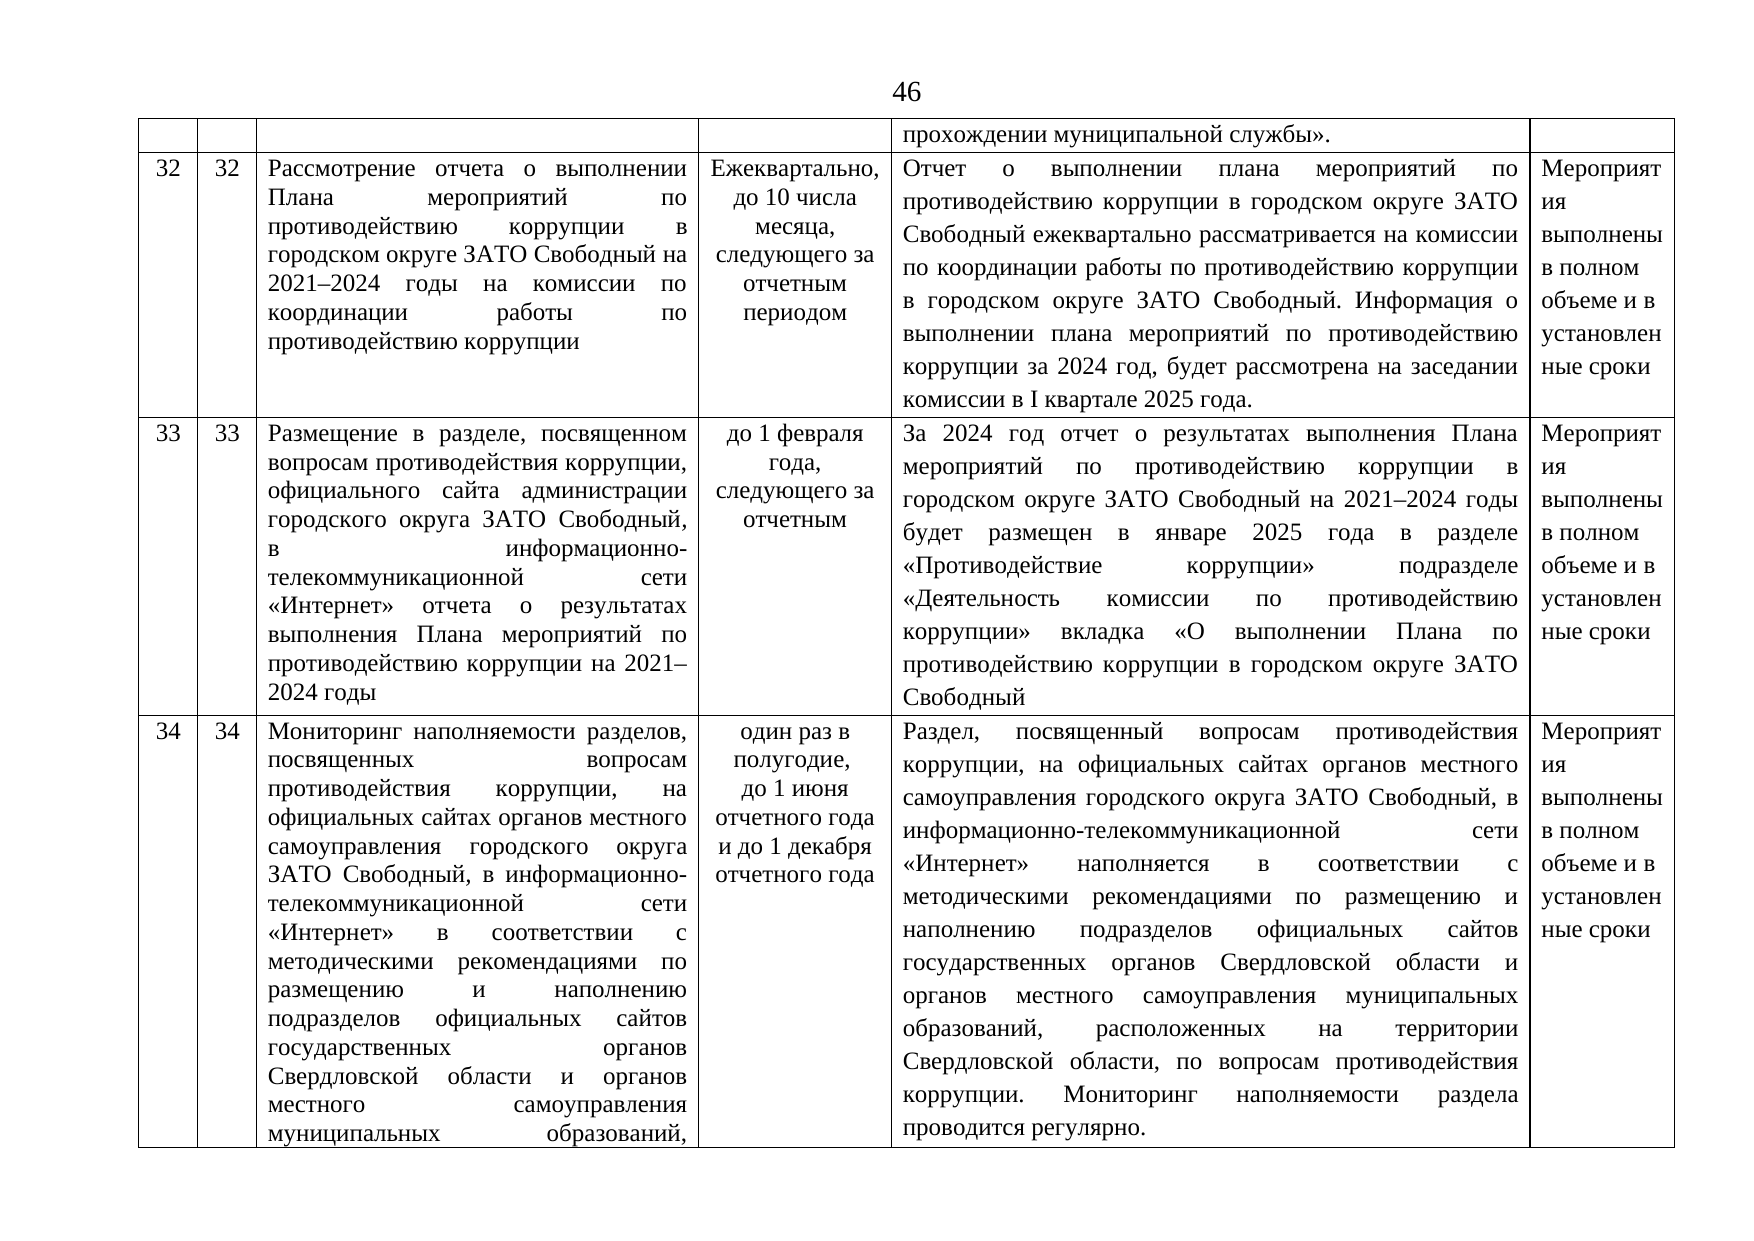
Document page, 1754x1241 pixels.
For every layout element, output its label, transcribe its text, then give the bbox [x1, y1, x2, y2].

table_cell 32 [139, 153, 197, 417]
table_cell 33 [198, 418, 256, 715]
table_cell Размещение в разделе, посвященном вопросам противодействия коррупции, официального сайта администрации городского округа ЗАТО Свободный, в информационно-телекоммуникационной сети «Интернет» отчета о результатах выполнения Плана мероприятий по противодействию коррупции на 2021–2024 годы [257, 418, 698, 715]
table_cell 34 [198, 716, 256, 1147]
table_cell прохождении муниципальной службы». [892, 119, 1529, 152]
table_cell 34 [139, 716, 197, 1147]
table_cell [198, 119, 256, 152]
table_cell Мероприятия выполнены в полном объеме и в установленные сроки [1531, 418, 1674, 715]
table_cell [257, 119, 698, 152]
table_cell Отчет о выполнении плана мероприятий по противодействию коррупции в городском округе ЗАТО Свободный ежеквартально рассматривается на комиссии по координации работы по противодействию коррупции в городском округе ЗАТО Свободный. Информация о выполнении плана мероприятий по противодействию коррупции за 2024 год, будет рассмотрена на заседании комиссии в I квартале 2025 года. [892, 153, 1529, 417]
table_cell до 1 февраля года, следующего за отчетным [699, 418, 891, 715]
table_cell Рассмотрение отчета о выполнении Плана мероприятий по противодействию коррупции в городском округе ЗАТО Свободный на 2021–2024 годы на комиссии по координации работы по противодействию коррупции [257, 153, 698, 417]
table_cell 33 [139, 418, 197, 715]
table_cell [699, 119, 891, 152]
table_cell 32 [198, 153, 256, 417]
table_cell [139, 119, 197, 152]
table_cell Мониторинг наполняемости разделов, посвященных вопросам противодействия коррупции, на официальных сайтах органов местного самоуправления городского округа ЗАТО Свободный, в информационно-телекоммуникационной сети «Интернет» в соответствии с методическими рекомендациями по размещению и наполнению подразделов официальных сайтов государственных органов Свердловской области и органов местного самоуправления муниципальных образований, [257, 716, 698, 1147]
table_cell [1531, 119, 1674, 152]
table_cell Мероприятия выполнены в полном объеме и в установленные сроки [1531, 716, 1674, 1147]
table_cell За 2024 год отчет о результатах выполнения Плана мероприятий по противодействию коррупции в городском округе ЗАТО Свободный на 2021–2024 годы будет размещен в январе 2025 года в разделе «Противодействие коррупции» подразделе «Деятельность комиссии по противодействию коррупции» вкладка «О выполнении Плана по противодействию коррупции в городском округе ЗАТО Свободный [892, 418, 1529, 715]
table_cell Раздел, посвященный вопросам противодействия коррупции, на официальных сайтах органов местного самоуправления городского округа ЗАТО Свободный, в информационно-телекоммуникационной сети «Интернет» наполняется в соответствии с методическими рекомендациями по размещению и наполнению подразделов официальных сайтов государственных органов Свердловской области и органов местного самоуправления муниципальных образований, расположенных на территории Свердловской области, по вопросам противодействия коррупции. Мониторинг наполняемости раздела проводится регулярно. [892, 716, 1529, 1147]
table_cell Мероприятия выполнены в полном объеме и в установленные сроки [1531, 153, 1674, 417]
table_cell один раз в полугодие, до 1 июня отчетного года и до 1 декабря отчетного года [699, 716, 891, 1147]
table_cell Ежеквартально, до 10 числа месяца, следующего за отчетным периодом [699, 153, 891, 417]
